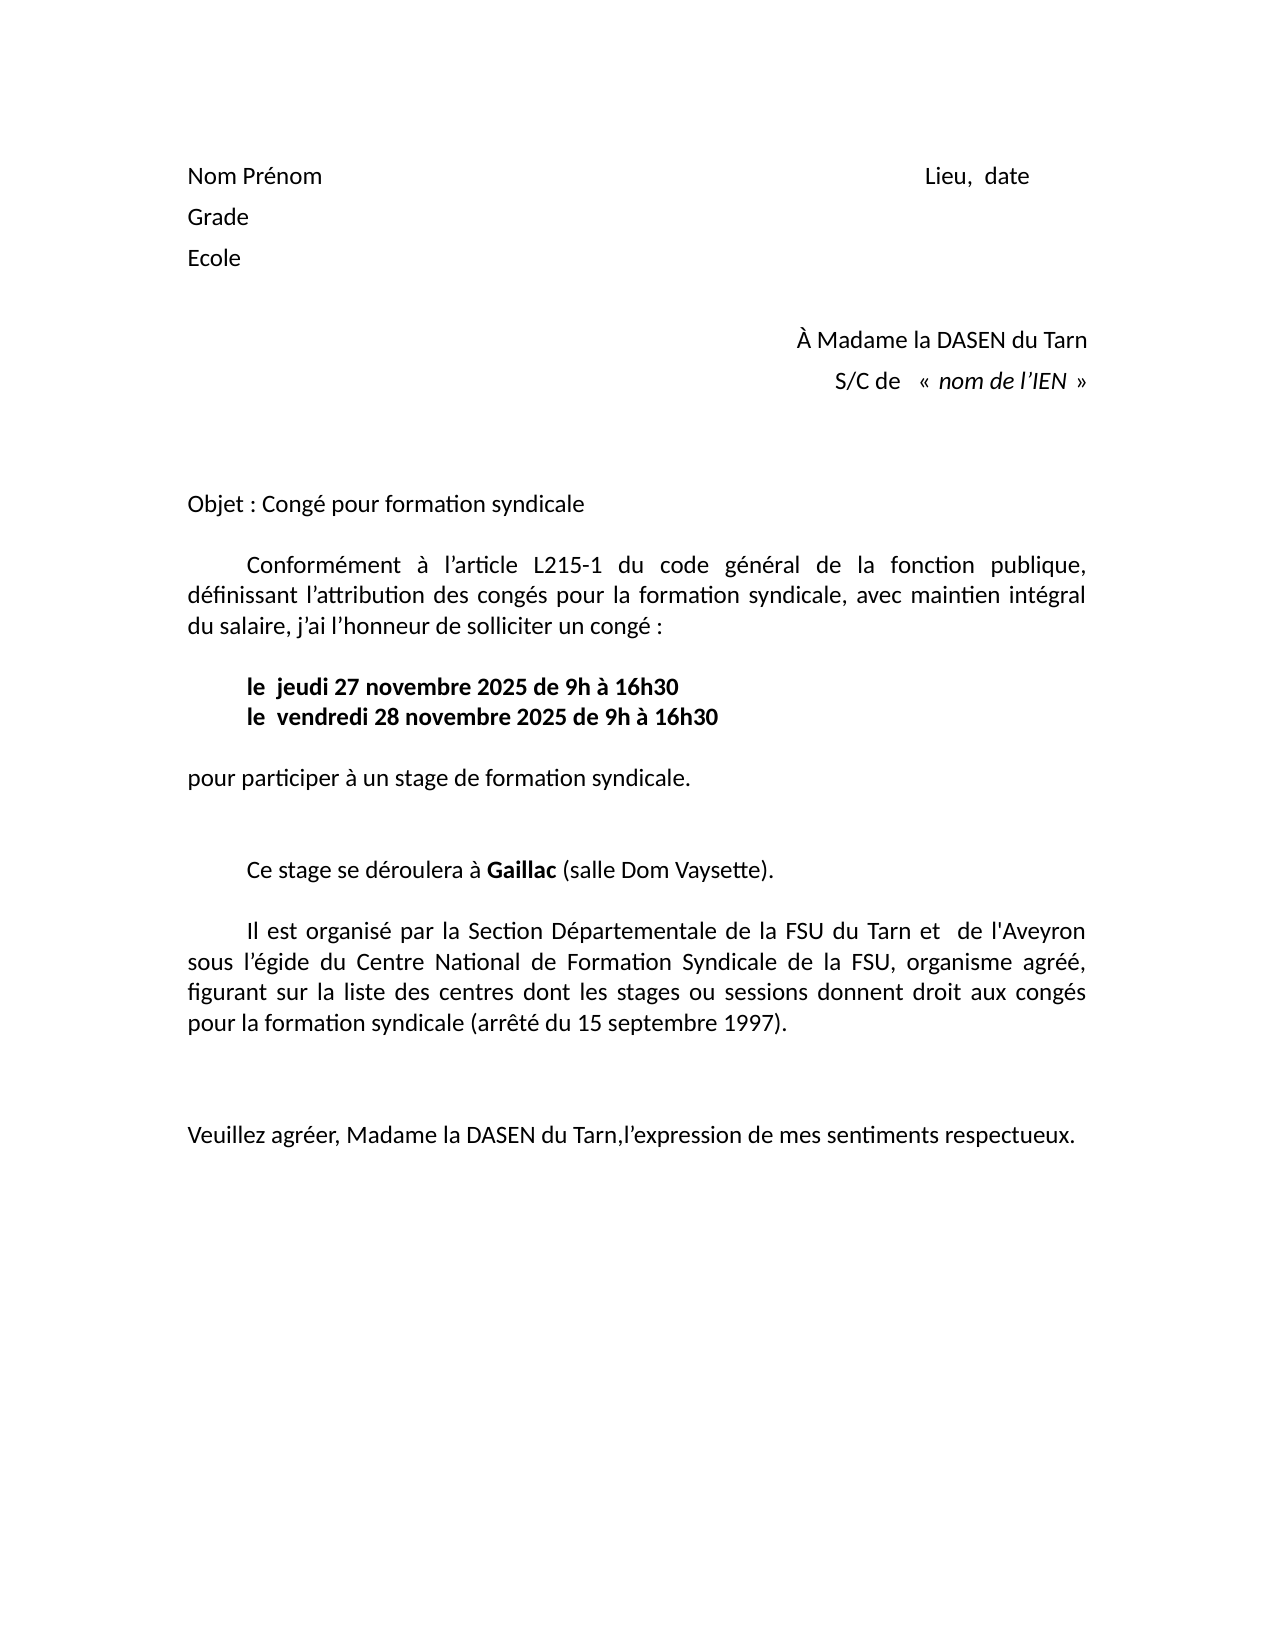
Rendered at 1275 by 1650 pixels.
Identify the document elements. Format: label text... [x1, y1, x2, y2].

text le vendredi 28 novembre 2025 de 9h à 16h30 [187, 702, 1087, 732]
text le jeudi 27 novembre 2025 de 9h à 16h30 [187, 671, 1087, 702]
text Nom Prénom Lieu, date [187, 160, 1087, 191]
text À Madame la DASEN du Tarn [187, 324, 1087, 355]
text S/C de « nom de l’IEN » [187, 365, 1087, 396]
text Veuillez agréer, Madame la DASEN du Tarn,l’expression de mes sentiments respectueux. [187, 1119, 1087, 1150]
text Ecole [187, 242, 1087, 273]
text Grade [187, 201, 1087, 232]
text Conformément à l’article L215-1 du code général de la fonction publique, définissant l’attribution des congés pour la formation syndicale, avec maintien intégral du salaire, j’ai l’honneur de solliciter un congé : [187, 549, 1087, 641]
text Objet : Congé pour formation syndicale [187, 488, 1087, 518]
text pour participer à un stage de formation syndicale. [187, 763, 1087, 793]
text Ce stage se déroulera à Gaillac (salle Dom Vaysette). [187, 854, 1087, 885]
text Il est organisé par la Section Départementale de la FSU du Tarn et de l'Aveyron sous l’égide du Centre National de Formation Syndicale de la FSU, organisme agréé, figurant sur la liste des centres dont les stages ou sessions donnent droit aux congés pour la formation syndicale (arrêté du 15 septembre 1997). [187, 915, 1087, 1037]
